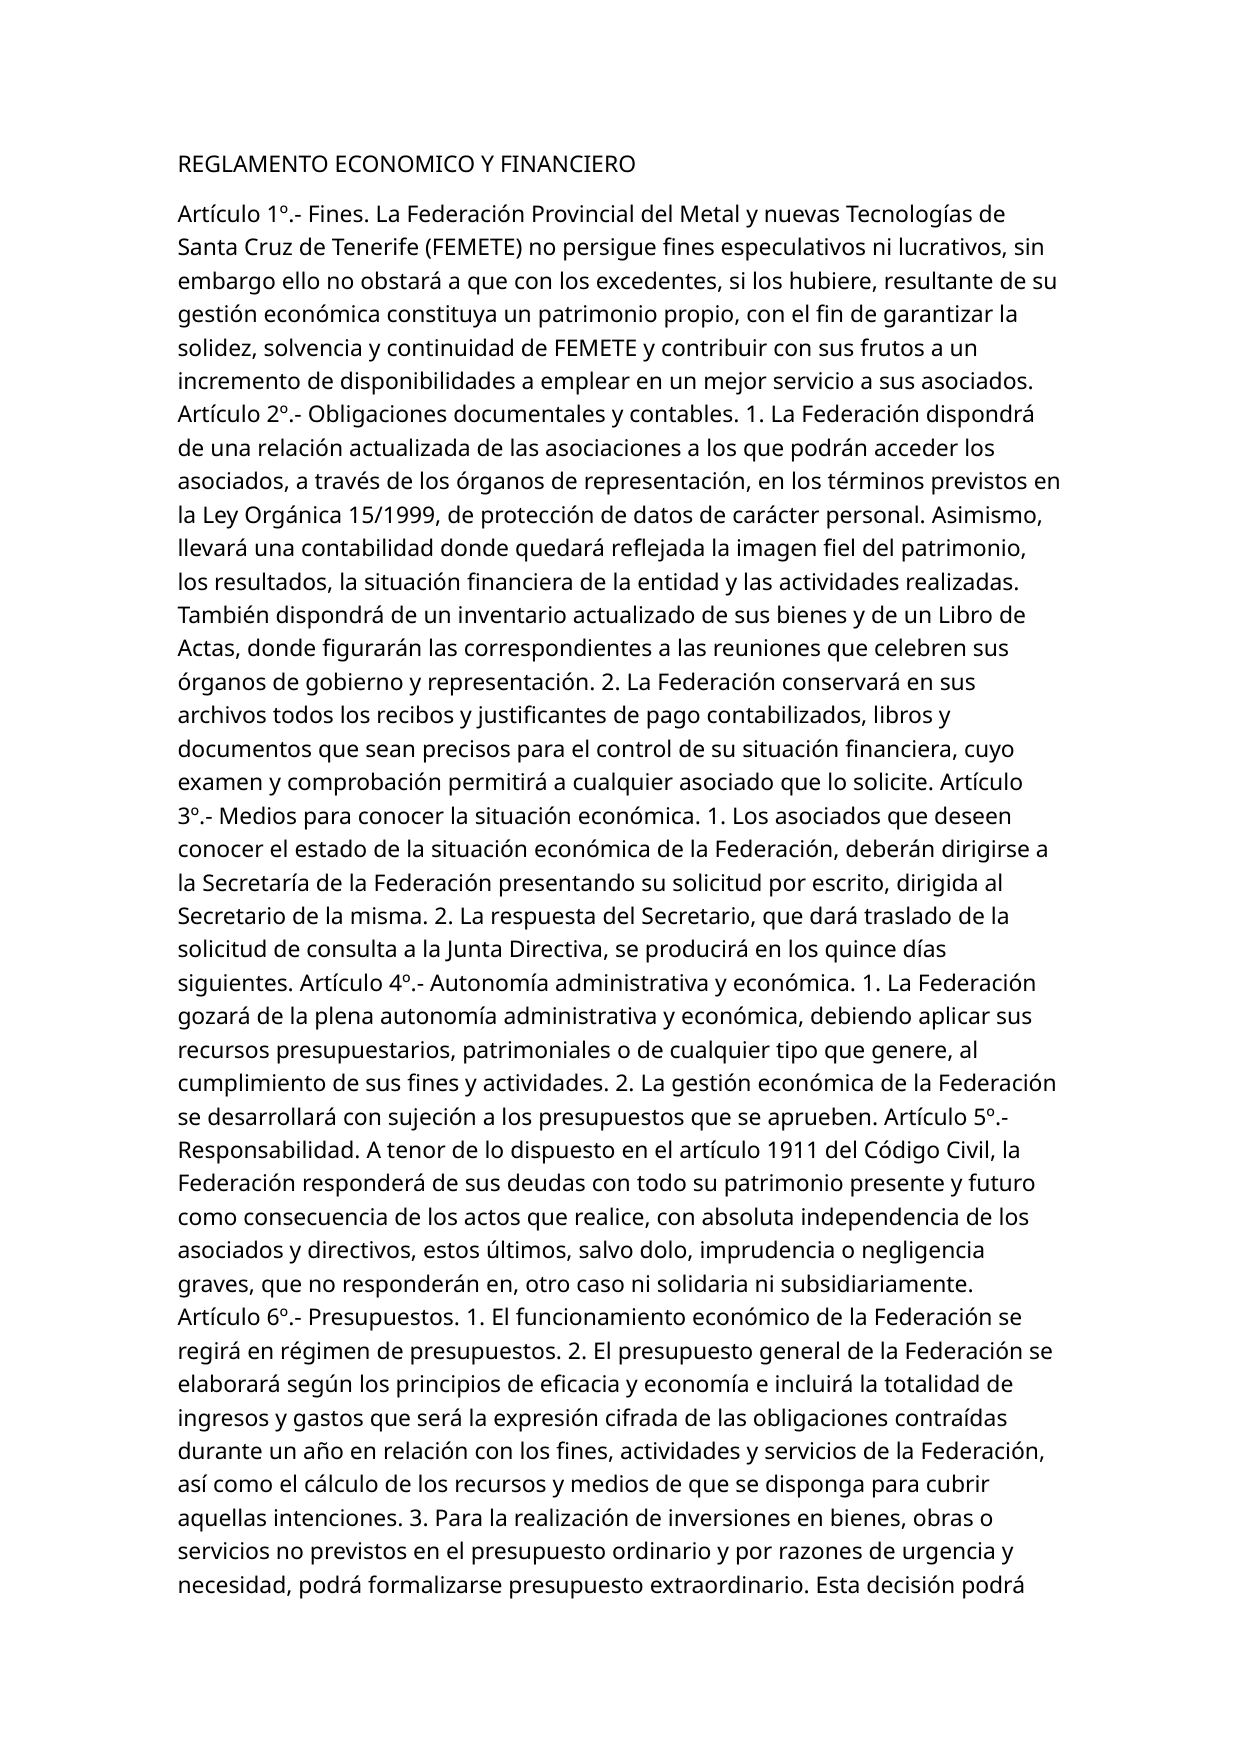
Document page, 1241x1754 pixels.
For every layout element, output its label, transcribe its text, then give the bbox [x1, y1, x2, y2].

text REGLAMENTO ECONOMICO Y FINANCIERO [177, 148, 1063, 179]
text Artículo 1º.- Fines. La Federación Provincial del Metal y nuevas Tecnologías de Santa Cruz de Tenerife (FEMETE) no persigue fines especulativos ni lucrativos, sin embargo ello no obstará a que con los excedentes, si los hubiere, resultante de su gestión económica constituya un patrimonio propio, con el fin de garantizar la solidez, solvencia y continuidad de FEMETE y contribuir con sus frutos a un incremento de disponibilidades a emplear en un mejor servicio a sus asociados. Artículo 2º.- Obligaciones documentales y contables. 1. La Federación dispondrá de una relación actualizada de las asociaciones a los que podrán acceder los asociados, a través de los órganos de representación, en los términos previstos en la Ley Orgánica 15/1999, de protección de datos de carácter personal. Asimismo, llevará una contabilidad donde quedará reflejada la imagen fiel del patrimonio, los resultados, la situación financiera de la entidad y las actividades realizadas. También dispondrá de un inventario actualizado de sus bienes y de un Libro de Actas, donde figurarán las correspondientes a las reuniones que celebren sus órganos de gobierno y representación. 2. La Federación conservará en sus archivos todos los recibos y justificantes de pago contabilizados, libros y documentos que sean precisos para el control de su situación financiera, cuyo examen y comprobación permitirá a cualquier asociado que lo solicite. Artículo 3º.- Medios para conocer la situación económica. 1. Los asociados que deseen conocer el estado de la situación económica de la Federación, deberán dirigirse a la Secretaría de la Federación presentando su solicitud por escrito, dirigida al Secretario de la misma. 2. La respuesta del Secretario, que dará traslado de la solicitud de consulta a la Junta Directiva, se producirá en los quince días siguientes. Artículo 4º.- Autonomía administrativa y económica. 1. La Federación gozará de la plena autonomía administrativa y económica, debiendo aplicar sus recursos presupuestarios, patrimoniales o de cualquier tipo que genere, al cumplimiento de sus fines y actividades. 2. La gestión económica de la Federación se desarrollará con sujeción a los presupuestos que se aprueben. Artículo 5º.- Responsabilidad. A tenor de lo dispuesto en el artículo 1911 del Código Civil, la Federación responderá de sus deudas con todo su patrimonio presente y futuro como consecuencia de los actos que realice, con absoluta independencia de los asociados y directivos, estos últimos, salvo dolo, imprudencia o negligencia graves, que no responderán en, otro caso ni solidaria ni subsidiariamente. Artículo 6º.- Presupuestos. 1. El funcionamiento económico de la Federación se regirá en régimen de presupuestos. 2. El presupuesto general de la Federación se elaborará según los principios de eficacia y economía e incluirá la totalidad de ingresos y gastos que será la expresión cifrada de las obligaciones contraídas durante un año en relación con los fines, actividades y servicios de la Federación, así como el cálculo de los recursos y medios de que se disponga para cubrir aquellas intenciones. 3. Para la realización de inversiones en bienes, obras o servicios no previstos en el presupuesto ordinario y por razones de urgencia y necesidad, podrá formalizarse presupuesto extraordinario. Esta decisión podrá [177, 198, 1063, 1600]
